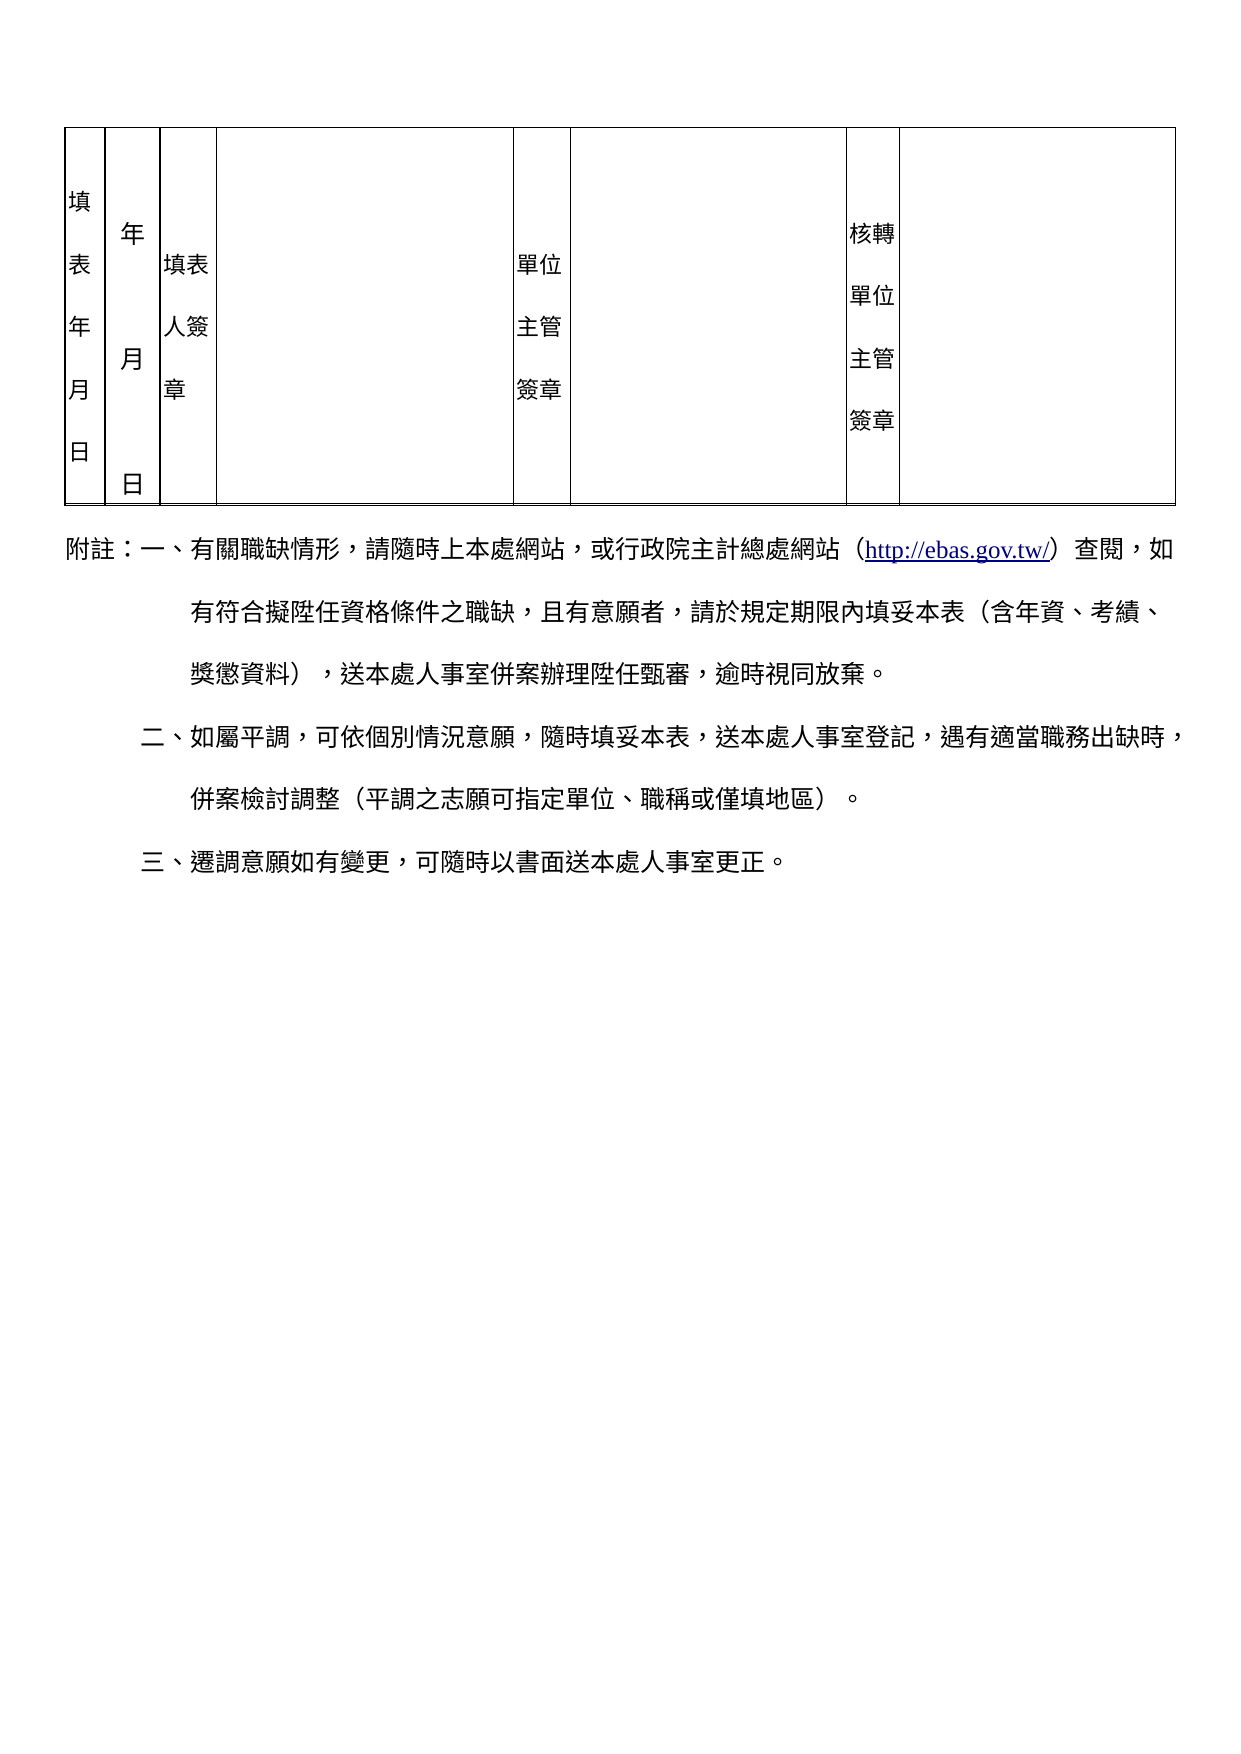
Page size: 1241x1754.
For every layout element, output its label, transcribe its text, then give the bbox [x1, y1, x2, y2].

table_cell 填表年月日 [66, 128, 104, 503]
table_cell 年 月 日 [106, 128, 159, 503]
table_cell [900, 128, 1175, 503]
table_cell [217, 128, 513, 503]
text 三、遷調意願如有變更，可隨時以書面送本處人事室更正。 [140, 819, 1175, 881]
table_cell 單位主管簽章 [514, 128, 570, 503]
table_cell [571, 128, 846, 503]
table_cell 填表人簽章 [161, 128, 216, 503]
table_cell 核轉單位主管簽章 [847, 128, 899, 503]
text 二、如屬平調，可依個別情況意願，隨時填妥本表，送本處人事室登記，遇有適當職務出缺時，併案檢討調整（平調之志願可指定單位、職稱或僅填地區）。 [140, 694, 1175, 819]
text 附註：一、有關職缺情形，請隨時上本處網站，或行政院主計總處網站（http://ebas.gov.tw/）查閱，如有符合擬陞任資格條件之職缺，且有意願者，請於規定期限內填妥本表（含年資、考績、獎懲資料），送本處人事室併案辦理陞任甄審，逾時視同放棄。 [65, 506, 1175, 694]
